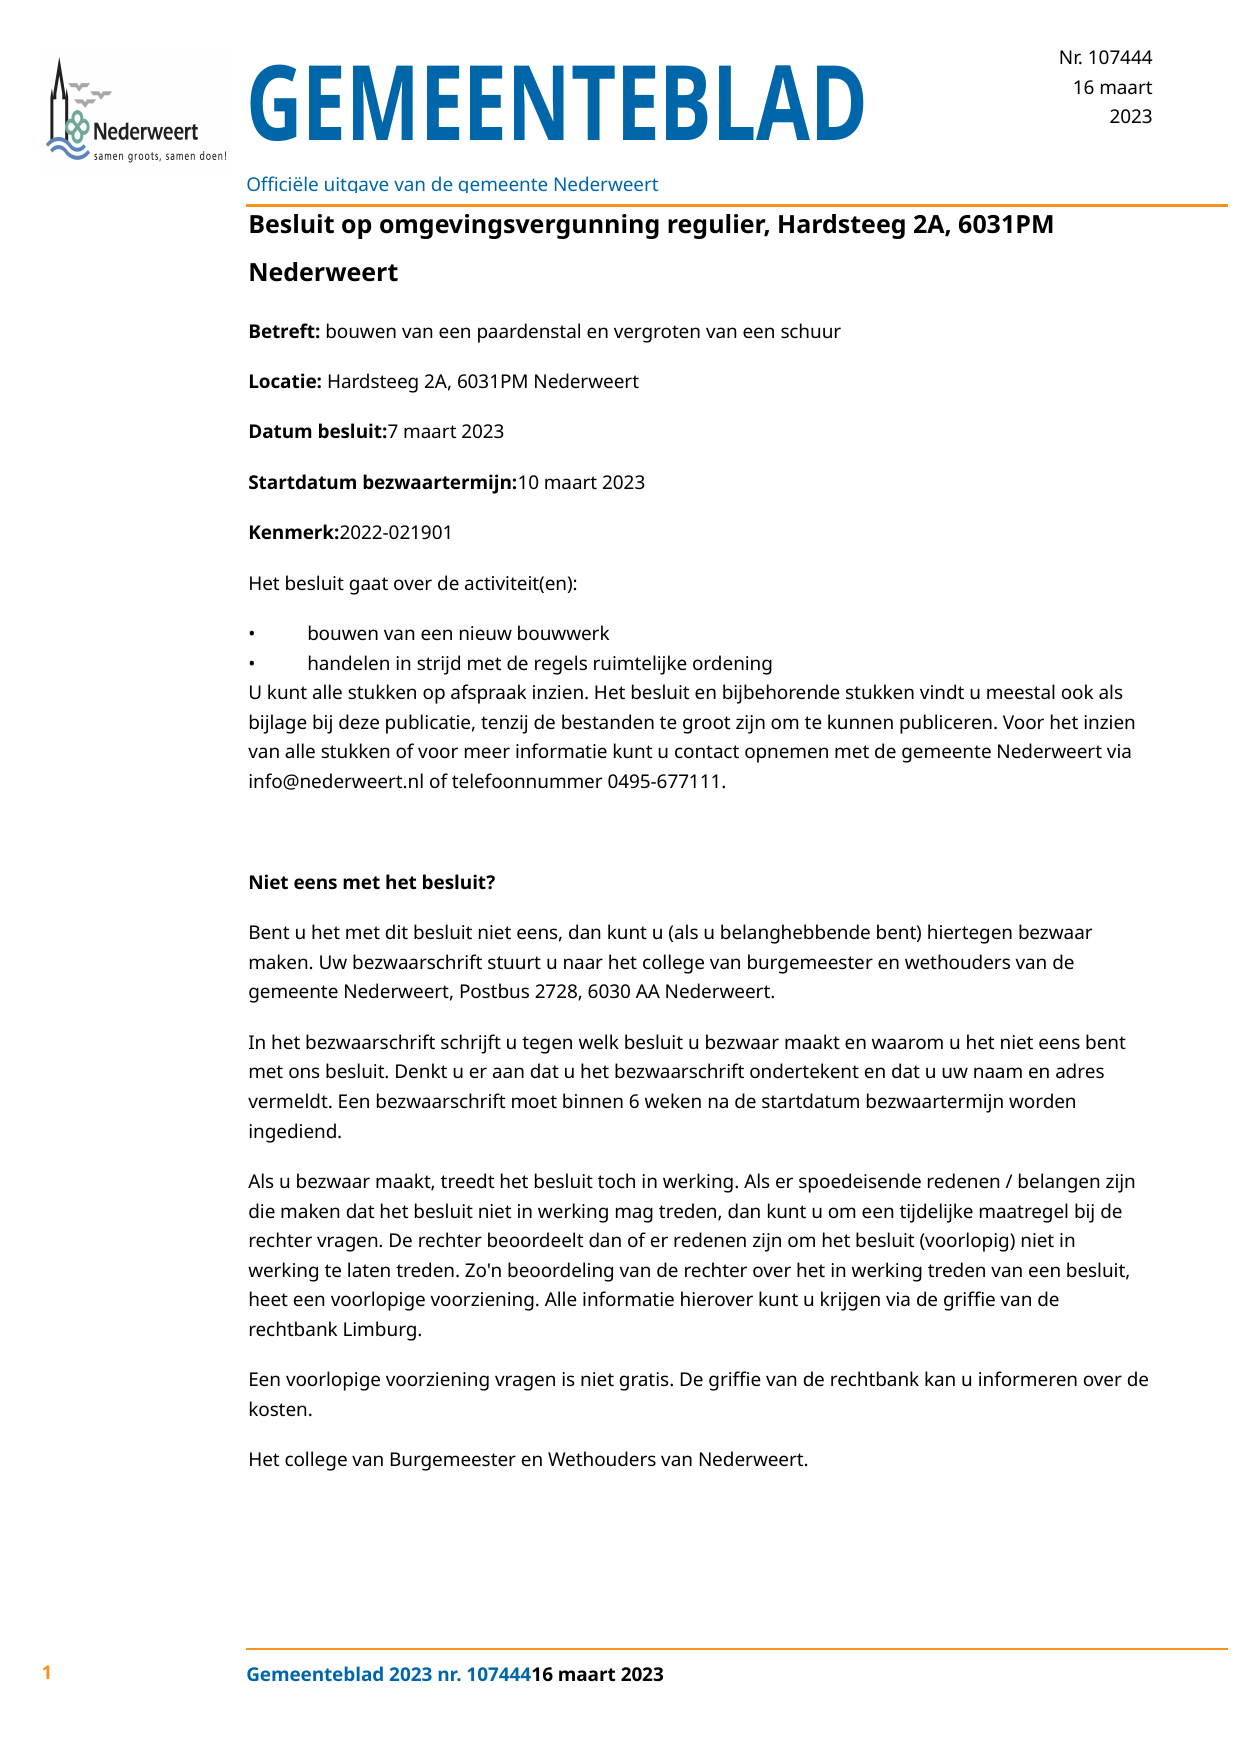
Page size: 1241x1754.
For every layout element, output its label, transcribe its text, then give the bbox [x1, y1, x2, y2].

text In het bezwaarschrift schrijft u tegen welk besluit u bezwaar maakt en waarom u het niet eens bent met ons besluit. Denkt u er aan dat u het bezwaarschrift ondertekent en dat u uw naam en adres vermeldt. Een bezwaarschrift moet binnen 6 weken na de startdatum bezwaartermijn worden ingediend. [248, 1029, 1152, 1144]
text Locatie: Hardsteeg 2A, 6031PM Nederweert [248, 368, 1152, 394]
text Niet eens met het besluit? [248, 869, 1152, 895]
text Besluit op omgevingsvergunning regulier, Hardsteeg 2A, 6031PM Nederweert [248, 207, 1152, 288]
text Het college van Burgemeester en Wethouders van Nederweert. [248, 1447, 1152, 1472]
text Kenmerk:2022-021901 [248, 519, 1152, 545]
text U kunt alle stukken op afspraak inzien. Het besluit en bijbehorende stukken vindt u meestal ook als bijlage bij deze publicatie, tenzij de bestanden te groot zijn om te kunnen publiceren. Voor het inzien van alle stukken of voor meer informatie kunt u contact opnemen met de gemeente Nederweert via info@nederweert.nl of telefoonnummer 0495-677111. [248, 679, 1152, 794]
picture [41, 47, 231, 172]
text Startdatum bezwaartermijn:10 maart 2023 [248, 469, 1152, 495]
text Betreft: bouwen van een paardenstal en vergroten van een schuur [248, 318, 1152, 344]
text Als u bezwaar maakt, treedt het besluit toch in werking. Als er spoedeisende redenen / belangen zijn die maken dat het besluit niet in werking mag treden, dan kunt u om een tijdelijke maatregel bij de rechter vragen. De rechter beoordeelt dan of er redenen zijn om het besluit (voorlopig) niet in werking te laten treden. Zo'n beoordeling van de rechter over het in werking treden van een besluit, heet een voorlopige voorziening. Alle informatie hierover kunt u krijgen via de griffie van de rechtbank Limburg. [248, 1168, 1152, 1342]
text Het besluit gaat over de activiteit(en): [248, 570, 1152, 596]
text Bent u het met dit besluit niet eens, dan kunt u (als u belanghebbende bent) hiertegen bezwaar maken. Uw bezwaarschrift stuurt u naar het college van burgemeester en wethouders van de gemeente Nederweert, Postbus 2728, 6030 AA Nederweert. [248, 919, 1152, 1004]
text Een voorlopige voorziening vragen is niet gratis. De griffie van de rechtbank kan u informeren over de kosten. [248, 1367, 1152, 1422]
list handelen in strijd met de regels ruimtelijke ordening [248, 650, 1152, 676]
list bouwen van een nieuw bouwwerk [248, 620, 1152, 646]
text Datum besluit:7 maart 2023 [248, 419, 1152, 444]
